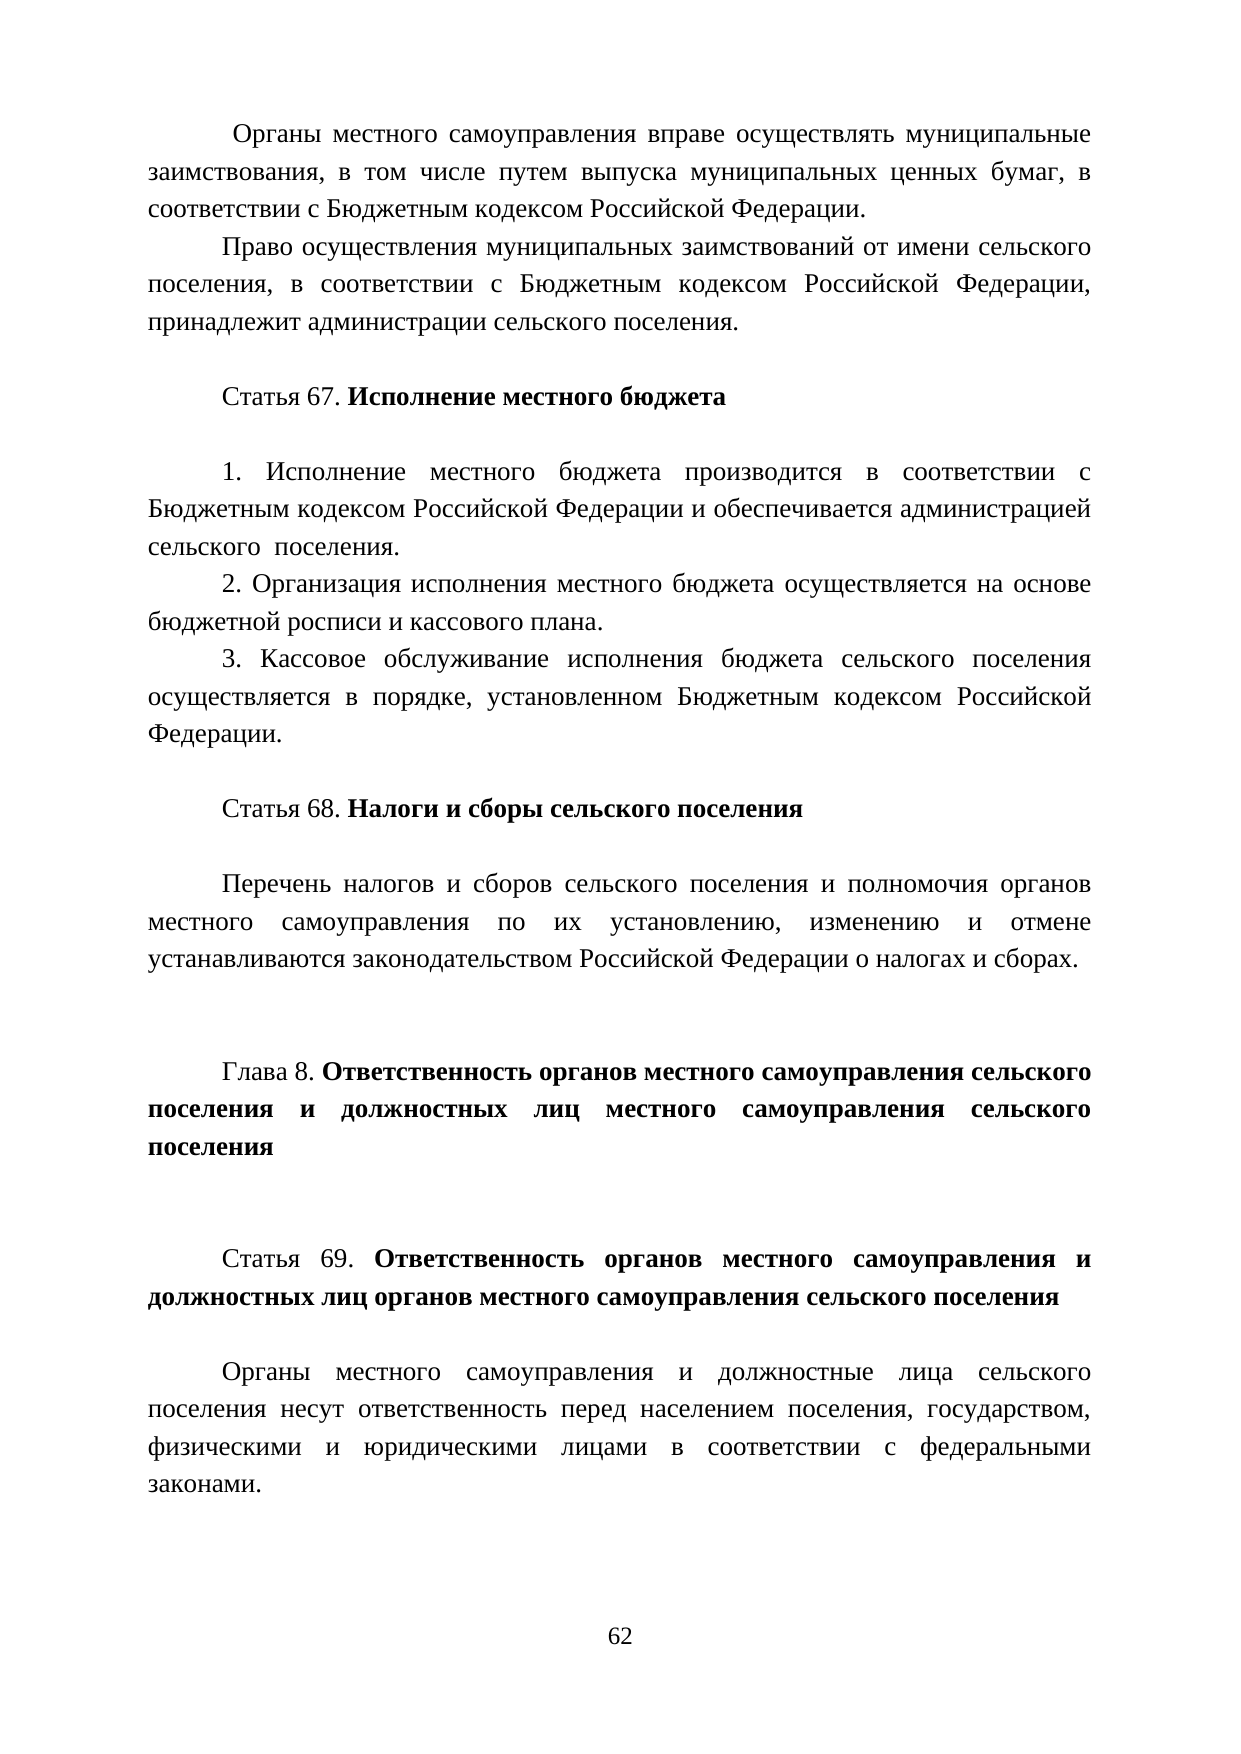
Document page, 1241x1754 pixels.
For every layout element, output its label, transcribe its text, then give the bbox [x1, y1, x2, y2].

text Право осуществления муниципальных заимствований от имени сельского поселения, в соответствии с Бюджетным кодексом Российской Федерации, принадлежит администрации сельского поселения. [148, 225, 1092, 337]
text Статья 69. Ответственность органов местного самоуправления и должностных лиц органов местного самоуправления сельского поселения [148, 1237, 1092, 1312]
text Глава 8. Ответственность органов местного самоуправления сельского поселения и должностных лиц местного самоуправления сельского поселения [148, 1050, 1092, 1162]
text Статья 67. Исполнение местного бюджета [148, 375, 1092, 412]
text Перечень налогов и сборов сельского поселения и полномочия органов местного самоуправления по их установлению, изменению и отмене устанавливаются законодательством Российской Федерации о налогах и сборах. [148, 862, 1092, 975]
text Органы местного самоуправления вправе осуществлять муниципальные заимствования, в том числе путем выпуска муниципальных ценных бумаг, в соответствии с Бюджетным кодексом Российской Федерации. [148, 112, 1092, 225]
text 1. Исполнение местного бюджета производится в соответствии с Бюджетным кодексом Российской Федерации и обеспечивается администрацией сельского поселения. [148, 450, 1092, 562]
text Статья 68. Налоги и сборы сельского поселения [148, 787, 1092, 825]
text 2. Организация исполнения местного бюджета осуществляется на основе бюджетной росписи и кассового плана. [148, 562, 1092, 637]
text Органы местного самоуправления и должностные лица сельского поселения несут ответственность перед населением поселения, государством, физическими и юридическими лицами в соответствии с федеральными законами. [148, 1350, 1092, 1500]
text 3. Кассовое обслуживание исполнения бюджета сельского поселения осуществляется в порядке, установленном Бюджетным кодексом Российской Федерации. [148, 637, 1092, 750]
